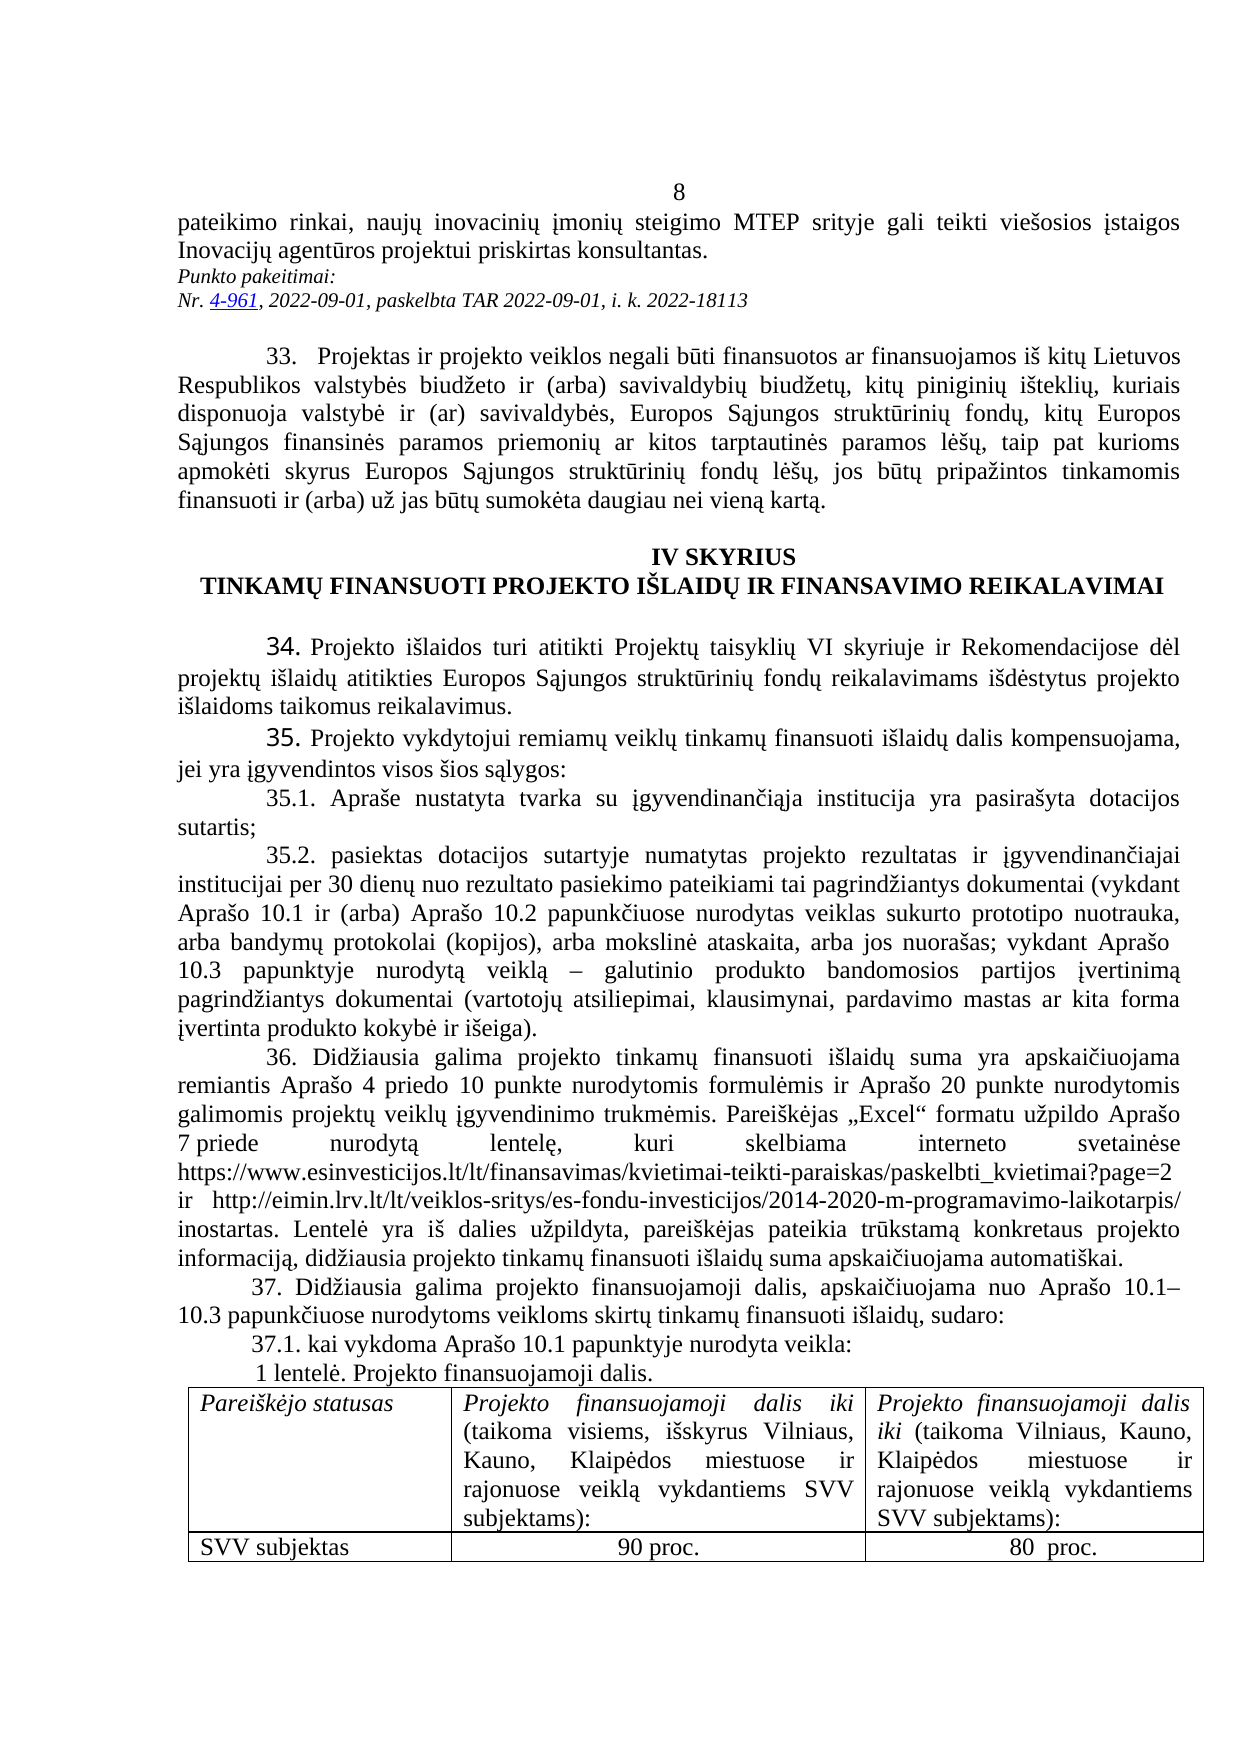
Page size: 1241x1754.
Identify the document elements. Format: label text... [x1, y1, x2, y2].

text 35. Projekto vykdytojui remiamų veiklų tinkamų finansuoti išlaidų dalis kompensuojama, jei yra įgyvendintos visos šios sąlygos: [177, 720, 1181, 783]
text Punkto pakeitimai: [177, 264, 1181, 288]
text IV SKYRIUS [266, 542, 1181, 571]
text 37. Didžiausia galima projekto finansuojamoji dalis, apskaičiuojama nuo Aprašo 10.1–10.3 papunkčiuose nurodytoms veikloms skirtų tinkamų finansuoti išlaidų, sudaro: [177, 1272, 1181, 1329]
text Nr. 4-961, 2022-09-01, paskelbta TAR 2022-09-01, i. k. 2022-18113 [177, 288, 1181, 312]
table_header Projekto finansuojamoji dalis iki (taikoma Vilniaus, Kauno, Klaipėdos miestuose ir rajonuose veiklą vykdantiems SVV subjektams): [866, 1388, 1203, 1531]
text 35.1. Apraše nustatyta tvarka su įgyvendinančiąja institucija yra pasirašyta dotacijos sutartis; [177, 783, 1181, 840]
table_cell SVV subjektas [189, 1533, 451, 1561]
text 34. Projekto išlaidos turi atitikti Projektų taisyklių VI skyriuje ir Rekomendacijose dėl projektų išlaidų atitikties Europos Sąjungos struktūrinių fondų reikalavimams išdėstytus projekto išlaidoms taikomus reikalavimus. [177, 628, 1181, 720]
text 36. Didžiausia galima projekto tinkamų finansuoti išlaidų suma yra apskaičiuojama remiantis Aprašo 4 priedo 10 punkte nurodytomis formulėmis ir Aprašo 20 punkte nurodytomis galimomis projektų veiklų įgyvendinimo trukmėmis. Pareiškėjas „Excel“ formatu užpildo Aprašo 7 priede nurodytą lentelę, kuri skelbiama interneto svetainėse https://www.esinvesticijos.lt/lt/finansavimas/kvietimai-teikti-paraiskas/paskelbti_kvietimai?page=2 ir http://eimin.lrv.lt/lt/veiklos-sritys/es-fondu-investicijos/2014-2020-m-programavimo-laikotarpis/inostartas. Lentelė yra iš dalies užpildyta, pareiškėjas pateikia trūkstamą konkretaus projekto informaciją, didžiausia projekto tinkamų finansuoti išlaidų suma apskaičiuojama automatiškai. [177, 1042, 1181, 1272]
text TINKAMŲ FINANSUOTI PROJEKTO IŠLAIDŲ IR FINANSAVIMO REIKALAVIMAI [177, 571, 1181, 600]
table_cell 90 proc. [452, 1533, 865, 1561]
text 35.2. pasiektas dotacijos sutartyje numatytas projekto rezultatas ir įgyvendinančiajai institucijai per 30 dienų nuo rezultato pasiekimo pateikiami tai pagrindžiantys dokumentai (vykdant Aprašo 10.1 ir (arba) Aprašo 10.2 papunkčiuose nurodytas veiklas sukurto prototipo nuotrauka, arba bandymų protokolai (kopijos), arba mokslinė ataskaita, arba jos nuorašas; vykdant Aprašo 10.3 papunktyje nurodytą veiklą – galutinio produkto bandomosios partijos įvertinimą pagrindžiantys dokumentai (vartotojų atsiliepimai, klausimynai, pardavimo mastas ar kita forma įvertinta produkto kokybė ir išeiga). [177, 840, 1181, 1042]
table_header Projekto finansuojamoji dalis iki (taikoma visiems, išskyrus Vilniaus, Kauno, Klaipėdos miestuose ir rajonuose veiklą vykdantiems SVV subjektams): [452, 1388, 865, 1531]
text 33. Projektas ir projekto veiklos negali būti finansuotos ar finansuojamos iš kitų Lietuvos Respublikos valstybės biudžeto ir (arba) savivaldybių biudžetų, kitų piniginių išteklių, kuriais disponuoja valstybė ir (ar) savivaldybės, Europos Sąjungos struktūrinių fondų, kitų Europos Sąjungos finansinės paramos priemonių ar kitos tarptautinės paramos lėšų, taip pat kurioms apmokėti skyrus Europos Sąjungos struktūrinių fondų lėšų, jos būtų pripažintos tinkamomis finansuoti ir (arba) už jas būtų sumokėta daugiau nei vieną kartą. [177, 341, 1181, 513]
text 37.1. kai vykdoma Aprašo 10.1 papunktyje nurodyta veikla: [177, 1329, 1181, 1358]
table_cell 80 proc. [866, 1533, 1203, 1561]
text pateikimo rinkai, naujų inovacinių įmonių steigimo MTEP srityje gali teikti viešosios įstaigos Inovacijų agentūros projektui priskirtas konsultantas. [177, 207, 1181, 264]
table_header Pareiškėjo statusas [189, 1388, 451, 1531]
text 1 lentelė. Projekto finansuojamoji dalis. [177, 1358, 1181, 1387]
